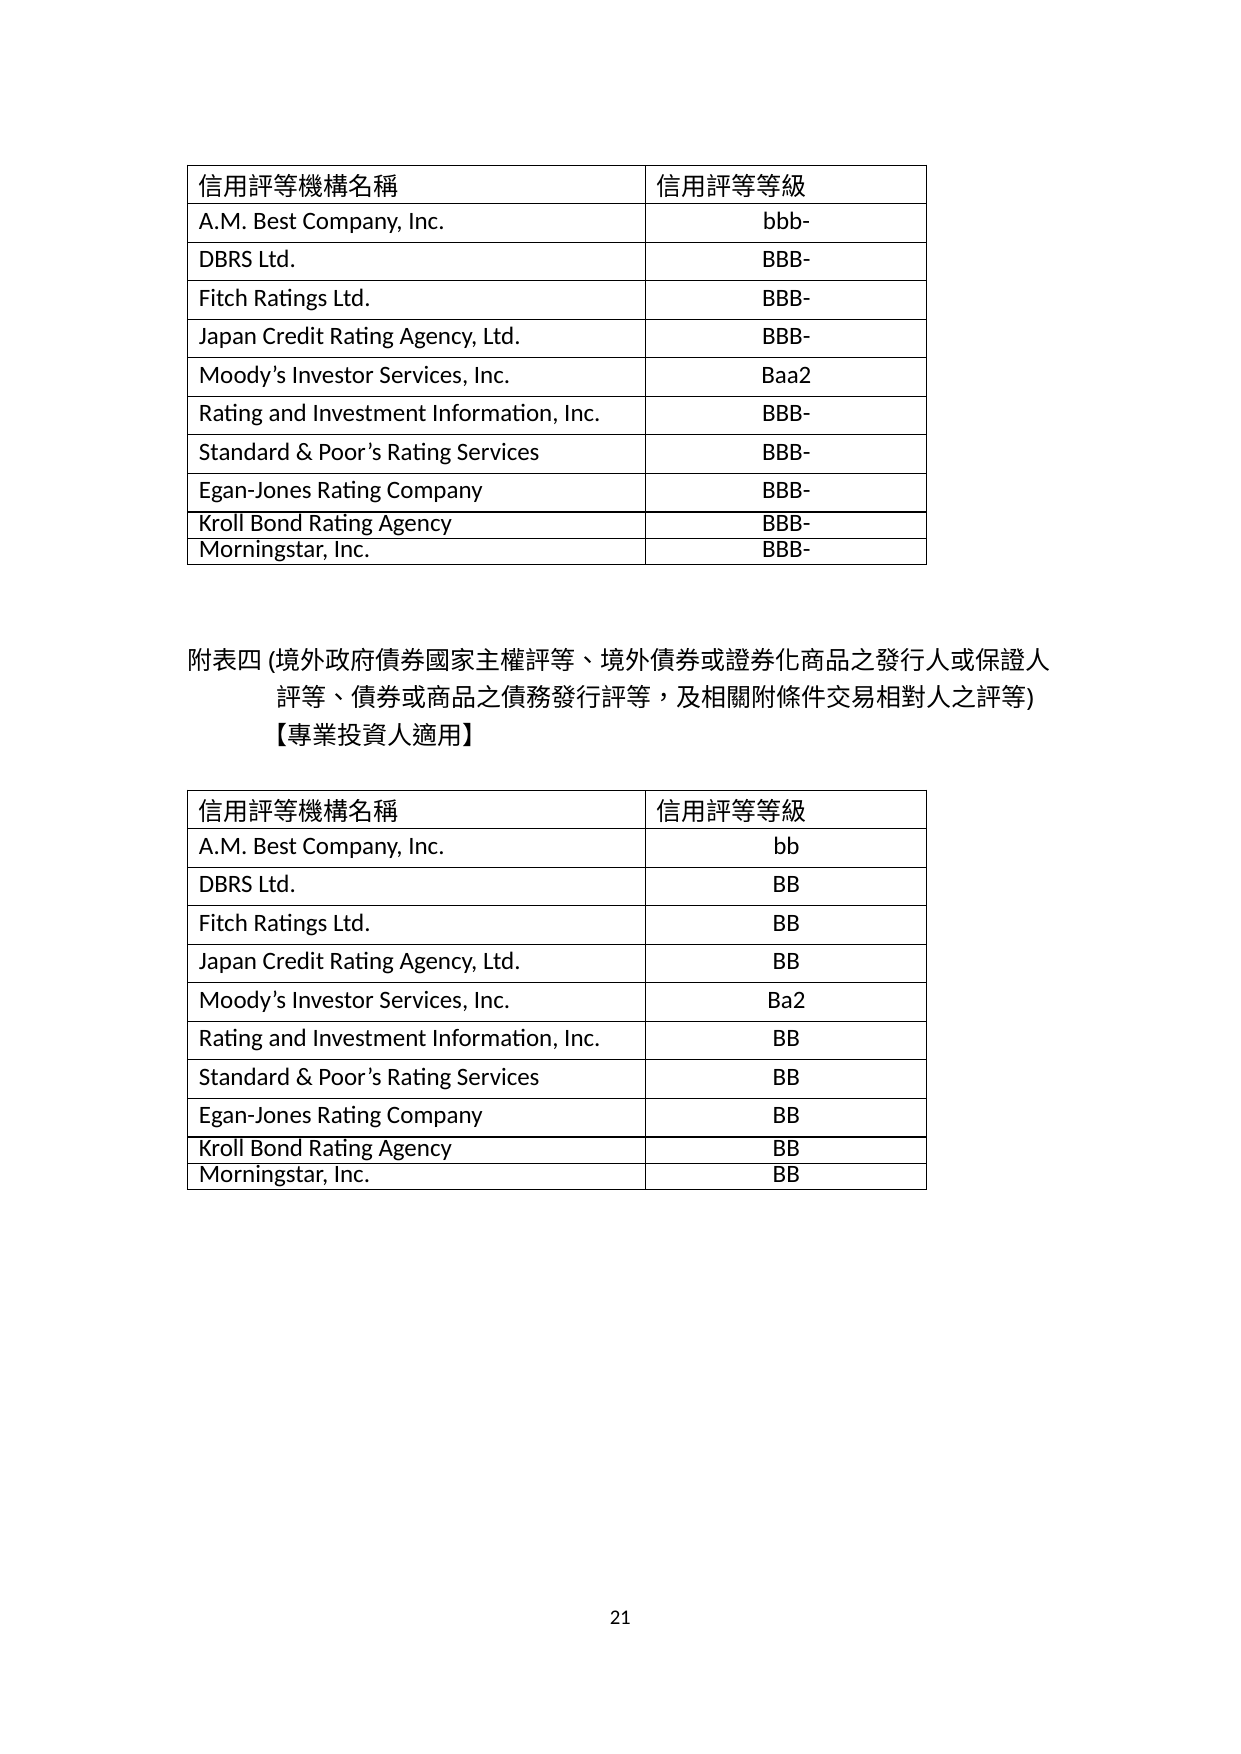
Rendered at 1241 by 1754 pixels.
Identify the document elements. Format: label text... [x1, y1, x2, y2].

table_cell BB [646, 906, 926, 944]
table_cell DBRS Ltd. [188, 243, 645, 280]
table_cell BB [646, 1022, 926, 1059]
table_cell BBB- [646, 281, 926, 319]
table_cell DBRS Ltd. [188, 868, 645, 905]
table_cell Kroll Bond Rating Agency [188, 1138, 645, 1162]
table_cell BB [646, 945, 926, 982]
table_cell Egan-Jones Rating Company [188, 1099, 645, 1136]
table_cell BBB- [646, 435, 926, 473]
table_cell BBB- [646, 513, 926, 537]
table_cell Moody’s Investor Services, Inc. [188, 358, 645, 396]
table_cell Ba2 [646, 983, 926, 1021]
text 附表四 (境外政府債券國家主權評等、境外債券或證券化商品之發行人或保證人評等、債券或商品之債務發行評等，及相關附條件交易相對人之評等) [187, 639, 1053, 714]
text 【專業投資人適用】 [262, 714, 1053, 752]
table_cell BBB- [646, 397, 926, 434]
table_cell BBB- [646, 539, 926, 563]
table_cell Morningstar, Inc. [188, 1164, 645, 1188]
table_cell A.M. Best Company, Inc. [188, 204, 645, 242]
table_header 信用評等等級 [646, 791, 926, 828]
table_cell A.M. Best Company, Inc. [188, 829, 645, 867]
table_cell Fitch Ratings Ltd. [188, 906, 645, 944]
table_cell Baa2 [646, 358, 926, 396]
table_cell BBB- [646, 320, 926, 357]
table_cell BBB- [646, 243, 926, 280]
table_cell Fitch Ratings Ltd. [188, 281, 645, 319]
table_cell Egan-Jones Rating Company [188, 474, 645, 511]
table_cell bbb- [646, 204, 926, 242]
table_cell BB [646, 1060, 926, 1098]
table_cell Kroll Bond Rating Agency [188, 513, 645, 537]
table_cell Standard & Poor’s Rating Services [188, 1060, 645, 1098]
table_cell Moody’s Investor Services, Inc. [188, 983, 645, 1021]
table_cell Japan Credit Rating Agency, Ltd. [188, 320, 645, 357]
table_cell Standard & Poor’s Rating Services [188, 435, 645, 473]
table_cell BB [646, 1138, 926, 1162]
table_cell Japan Credit Rating Agency, Ltd. [188, 945, 645, 982]
table_header 信用評等機構名稱 [188, 791, 645, 828]
table_header 信用評等等級 [646, 166, 926, 203]
table_cell Morningstar, Inc. [188, 539, 645, 563]
table_cell BB [646, 868, 926, 905]
table_cell Rating and Investment Information, Inc. [188, 1022, 645, 1059]
table_cell BBB- [646, 474, 926, 511]
table_cell Rating and Investment Information, Inc. [188, 397, 645, 434]
table_header 信用評等機構名稱 [188, 166, 645, 203]
table_cell bb [646, 829, 926, 867]
table_cell BB [646, 1099, 926, 1136]
table_cell BB [646, 1164, 926, 1188]
